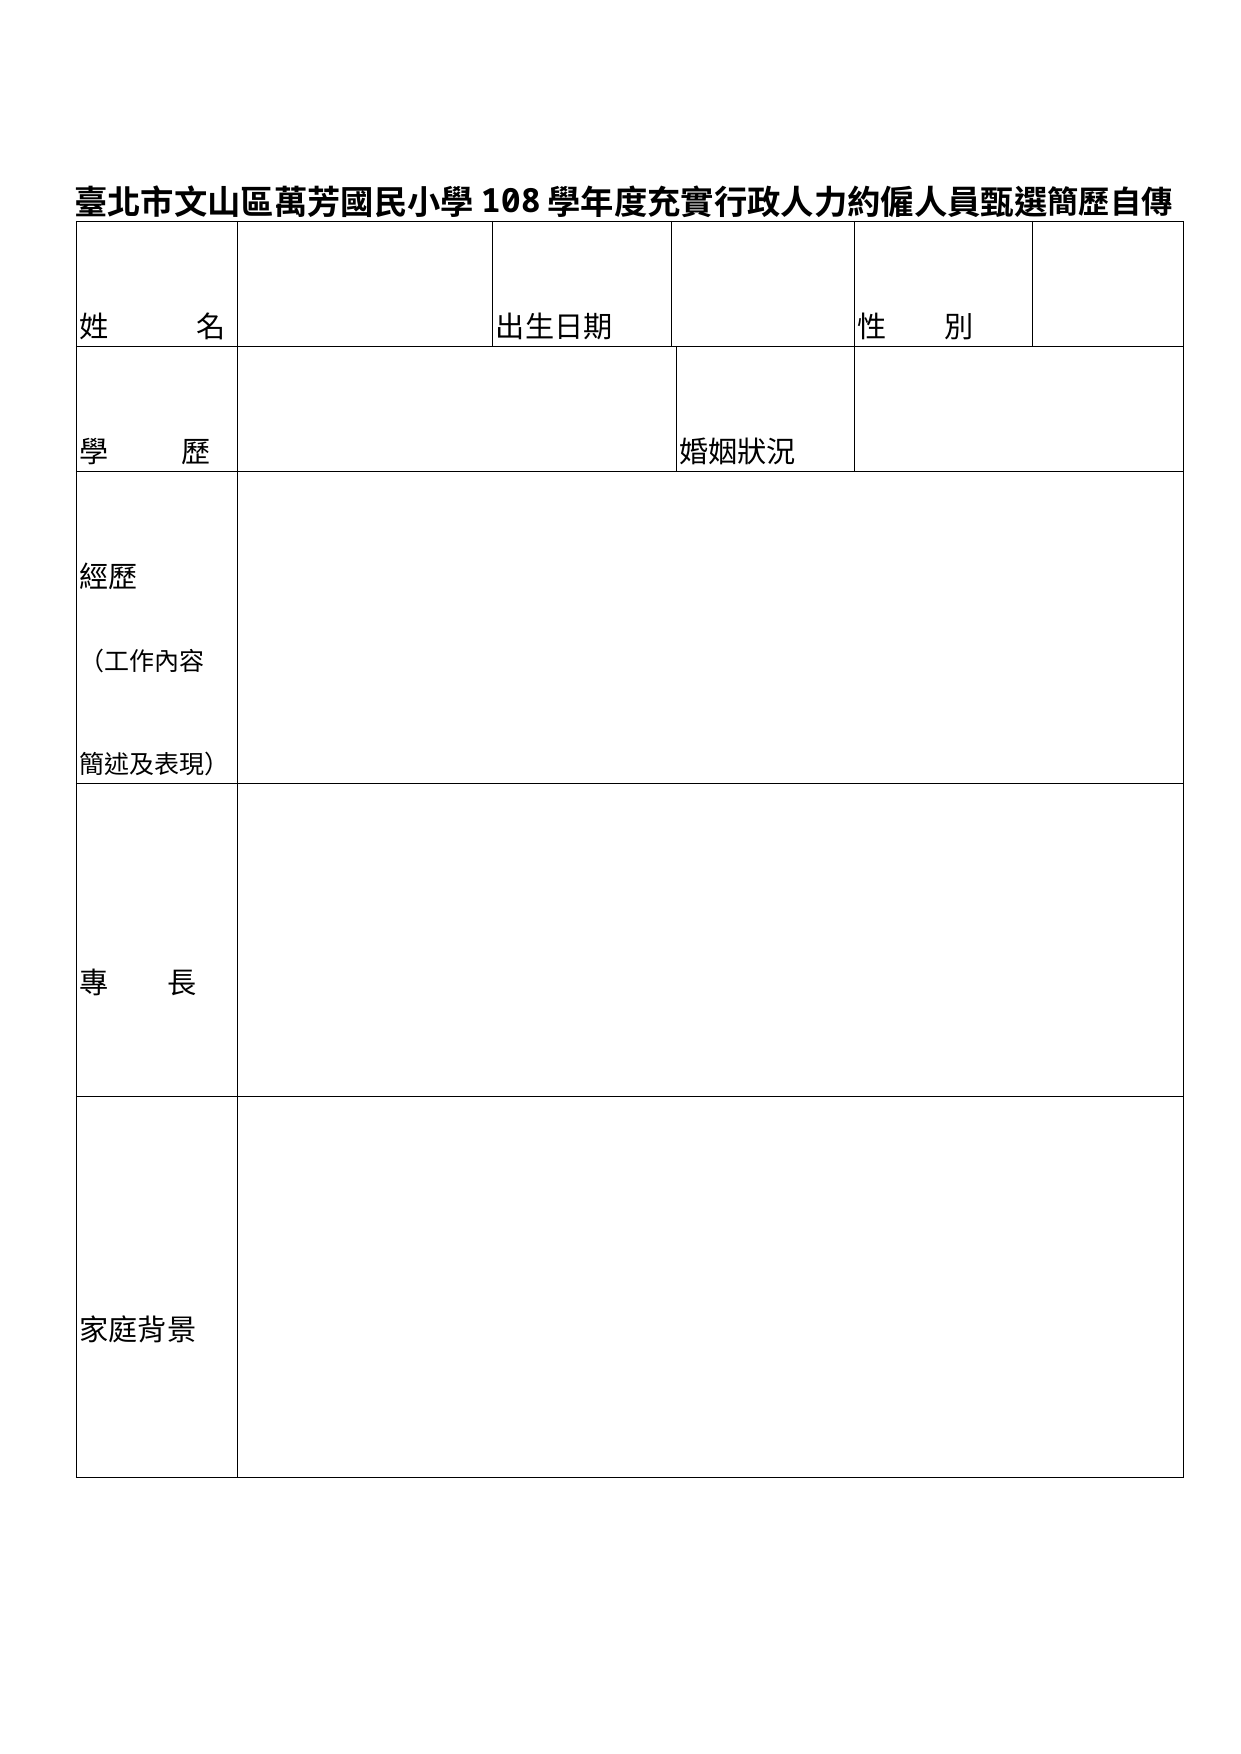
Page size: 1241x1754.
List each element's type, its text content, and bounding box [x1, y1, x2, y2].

table_cell [238, 1097, 1183, 1477]
table_header 姓 名 [77, 222, 237, 346]
table_cell 婚姻狀況 [677, 347, 854, 471]
table_cell [238, 472, 1183, 783]
text 臺北市文山區萬芳國民小學108學年度充實行政人力約僱人員甄選簡歷自傳 [74, 158, 1181, 221]
table_cell 家庭背景 [77, 1097, 237, 1477]
table_cell [238, 347, 676, 471]
table_header 出生日期 [493, 222, 671, 346]
table_header [672, 222, 854, 346]
table_cell 專 長 [77, 784, 237, 1096]
table_cell [855, 347, 1183, 471]
table_header [1033, 222, 1183, 346]
table_cell 學 歷 [77, 347, 237, 471]
table_header [238, 222, 492, 346]
table_header 性 別 [855, 222, 1032, 346]
table_cell [238, 784, 1183, 1096]
table_cell 經歷 （工作內容 簡述及表現） [77, 472, 237, 783]
